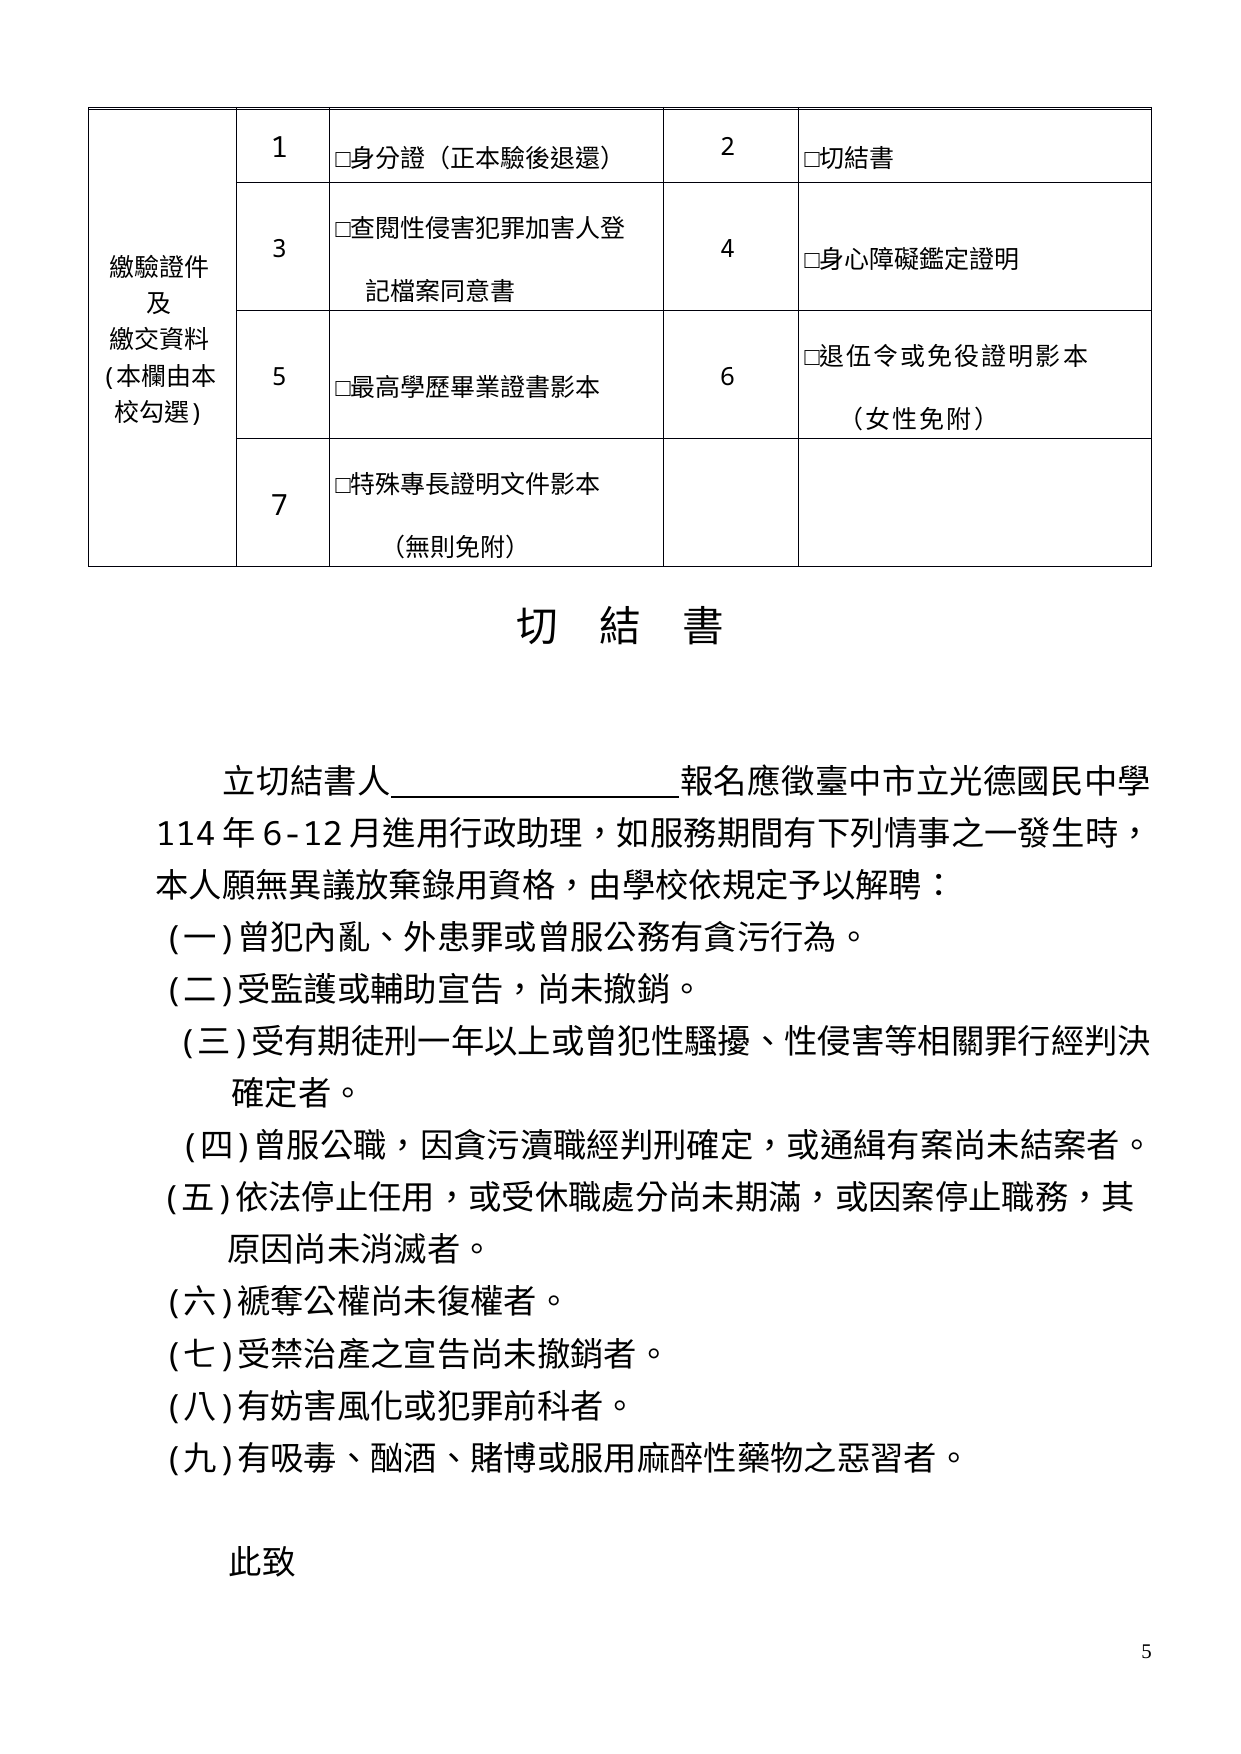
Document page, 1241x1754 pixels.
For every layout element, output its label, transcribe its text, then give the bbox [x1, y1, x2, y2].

table_cell □身分證（正本驗後退還） [330, 110, 663, 182]
table_cell 5 [237, 311, 329, 438]
text (七)受禁治產之宣告尚未撤銷者。 [164, 1324, 1152, 1376]
table_cell 3 [237, 183, 329, 310]
table_cell 1 [237, 110, 329, 182]
text (三)受有期徒刑一年以上或曾犯性騷擾、性侵害等相關罪行經判決確定者。 [98, 1012, 1152, 1116]
text (六)褫奪公權尚未復權者。 [164, 1272, 1152, 1324]
table_cell □查閱性侵害犯罪加害人登 記檔案同意書 [330, 183, 663, 310]
table_cell [664, 439, 798, 566]
text (五)依法停止任用，或受休職處分尚未期滿，或因案停止職務，其原因尚未消滅者。 [161, 1168, 1152, 1272]
table_cell □切結書 [799, 110, 1151, 182]
table_cell □特殊專長證明文件影本 （無則免附） [330, 439, 663, 566]
text 此致 [89, 1533, 1152, 1585]
table_cell □退伍令或免役證明影本 （女性免附） [799, 311, 1151, 438]
table_cell 4 [664, 183, 798, 310]
table_cell 繳驗證件 及 繳交資料 (本欄由本校勾選) [89, 110, 236, 566]
text 切 結 書 [89, 593, 1152, 653]
text (四)曾服公職，因貪污瀆職經判刑確定，或通緝有案尚未結案者。 [80, 1116, 1152, 1168]
text (八)有妨害風化或犯罪前科者。 [164, 1376, 1152, 1428]
table_cell □最高學歷畢業證書影本 [330, 311, 663, 438]
text (二)受監護或輔助宣告，尚未撤銷。 [164, 960, 1152, 1012]
text (九)有吸毒、酗酒、賭博或服用麻醉性藥物之惡習者。 [164, 1428, 1152, 1481]
table_cell 7 [237, 439, 329, 566]
table_cell □身心障礙鑑定證明 [799, 183, 1151, 310]
table_cell 2 [664, 110, 798, 182]
text 立切結書人 報名應徵臺中市立光德國民中學114年6-12月進用行政助理，如服務期間有下列情事之一發生時，本人願無異議放棄錄用資格，由學校依規定予以解聘： [155, 751, 1152, 908]
text (一)曾犯內亂、外患罪或曾服公務有貪污行為。 [164, 908, 1152, 960]
table_cell 6 [664, 311, 798, 438]
table_cell [799, 439, 1151, 566]
